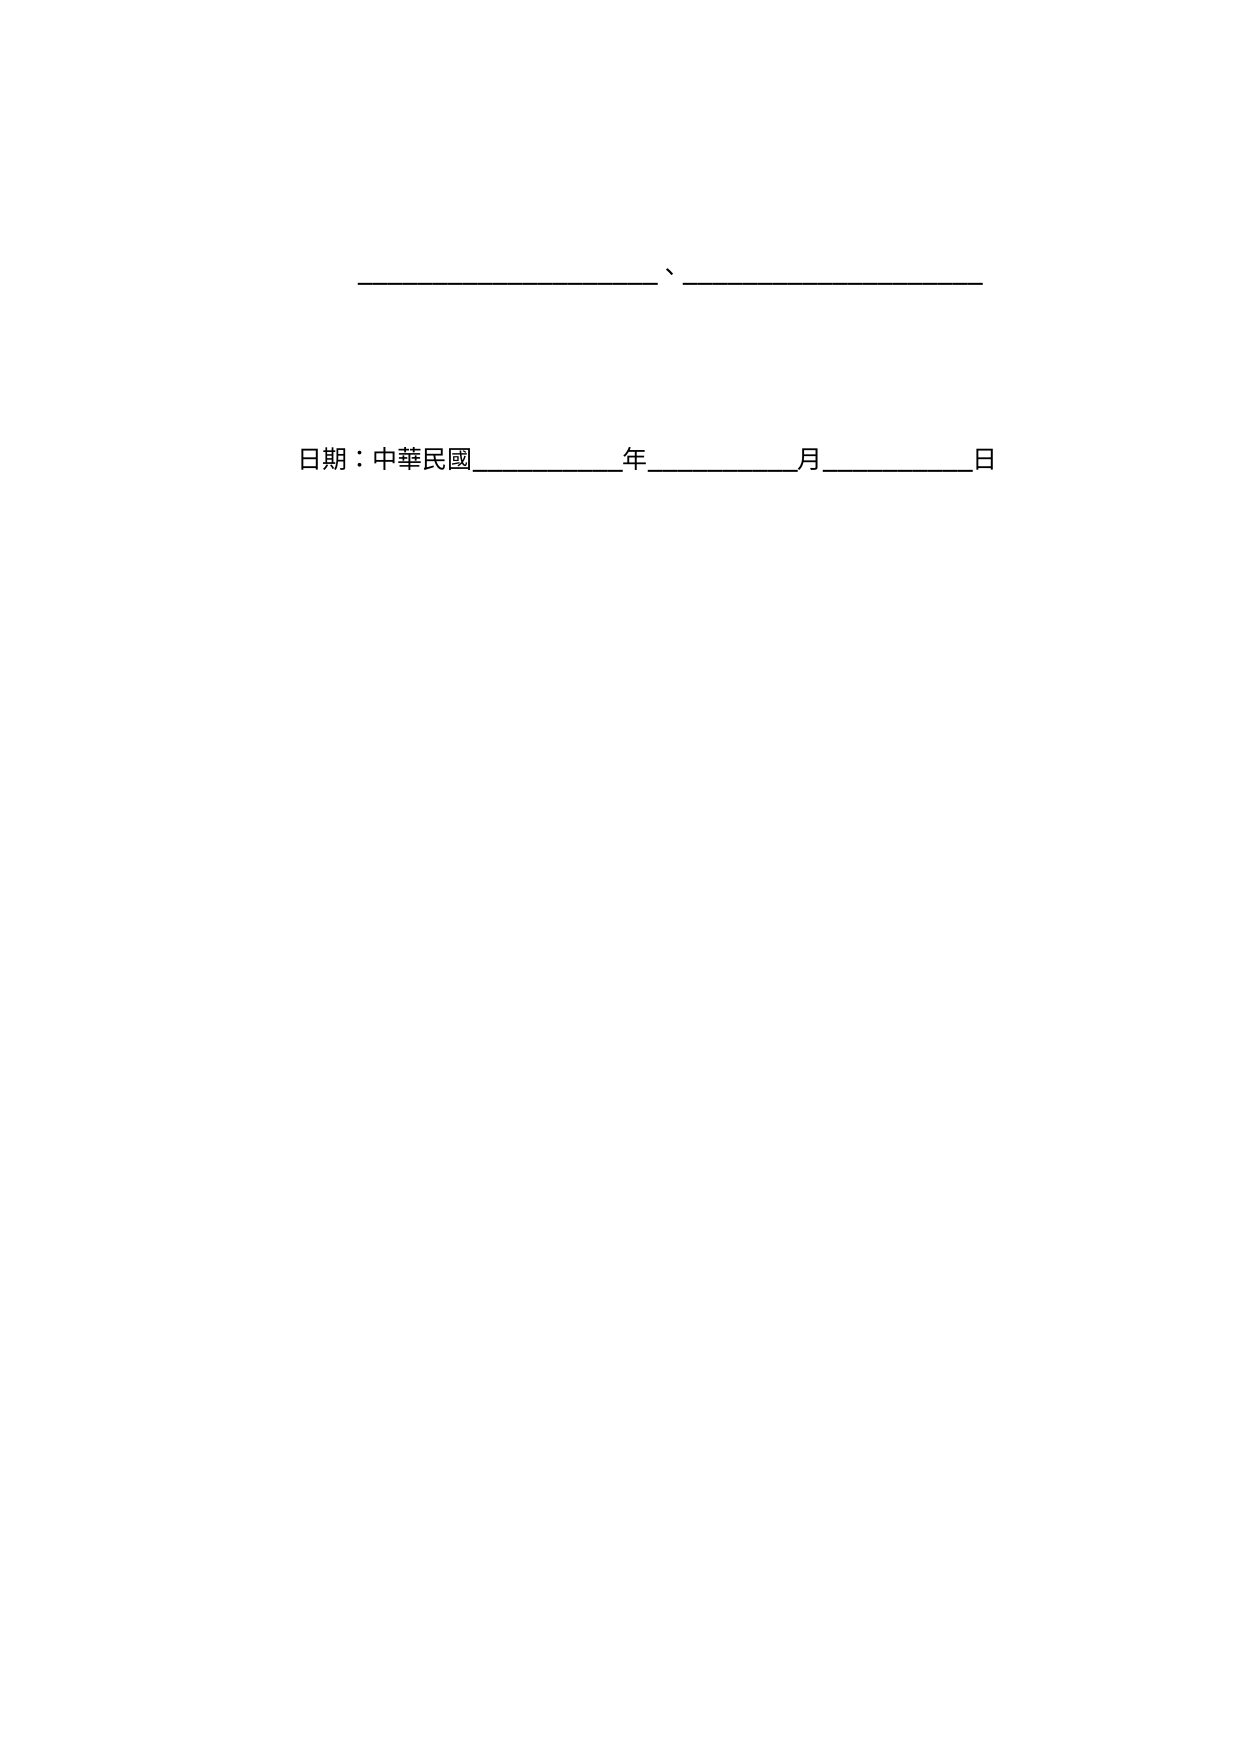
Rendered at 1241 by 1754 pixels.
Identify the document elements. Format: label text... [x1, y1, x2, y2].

text 日期：中華民國__________年__________月__________日 [248, 416, 1092, 479]
text ____________________、____________________ [148, 229, 1092, 291]
